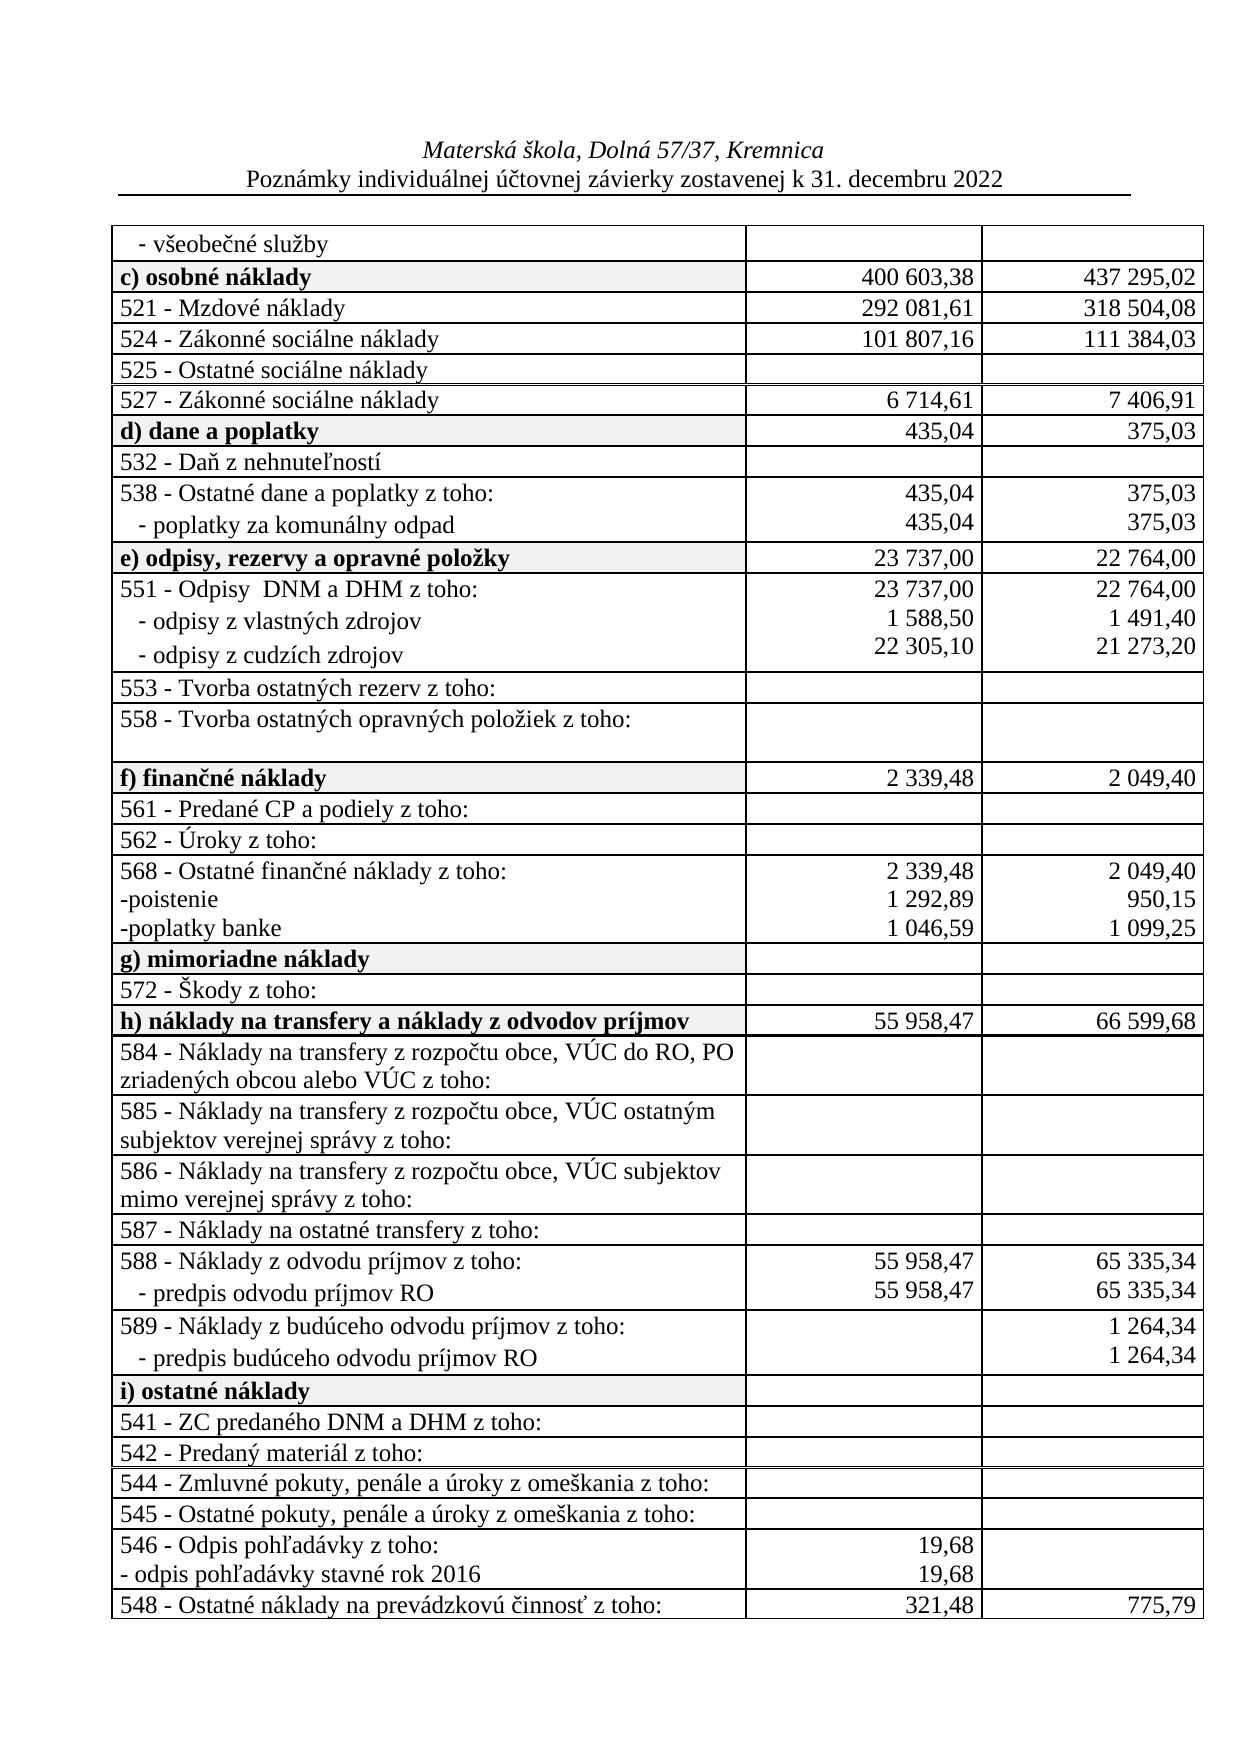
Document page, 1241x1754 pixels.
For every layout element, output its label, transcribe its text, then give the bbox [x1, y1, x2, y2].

table_cell [983, 447, 1203, 476]
table_cell 532 - Daň z nehnuteľností [113, 447, 745, 476]
table_cell 572 - Škody z toho: [113, 975, 745, 1004]
table_cell všeobečné služby [113, 226, 745, 260]
table_cell [747, 704, 981, 761]
table_cell [747, 226, 981, 260]
table_cell [747, 944, 981, 973]
table_cell [747, 1499, 981, 1528]
table_cell 527 - Zákonné sociálne náklady [113, 386, 745, 414]
table_cell 23 737,00 1 588,50 22 305,10 [747, 574, 981, 671]
table_cell 101 807,16 [747, 324, 981, 353]
table_cell [983, 1215, 1203, 1244]
table_cell h) náklady na transfery a náklady z odvodov príjmov [113, 1006, 745, 1034]
table_cell 437 295,02 [983, 262, 1203, 291]
table_cell [747, 1037, 981, 1094]
table_cell 548 - Ostatné náklady na prevádzkovú činnosť z toho: [113, 1590, 745, 1618]
table_cell c) osobné náklady [113, 262, 745, 291]
table_cell 292 081,61 [747, 293, 981, 322]
table_cell 66 599,68 [983, 1006, 1203, 1034]
table_cell [983, 1156, 1203, 1213]
table_cell [983, 704, 1203, 761]
table_cell [983, 1407, 1203, 1436]
table_cell i) ostatné náklady [113, 1376, 745, 1405]
table_cell [747, 1407, 981, 1436]
table_cell 318 504,08 [983, 293, 1203, 322]
table_cell 321,48 [747, 1590, 981, 1618]
table_cell [983, 794, 1203, 823]
table_cell 2 339,48 [747, 763, 981, 792]
table_cell [747, 673, 981, 702]
table_cell [747, 1438, 981, 1466]
table_cell [983, 1376, 1203, 1405]
table_cell [983, 825, 1203, 854]
table_cell [747, 1376, 981, 1405]
table_cell 562 - Úroky z toho: [113, 825, 745, 854]
table_cell 2 049,40 950,15 1 099,25 [983, 856, 1203, 942]
table_cell [983, 975, 1203, 1004]
table_cell [747, 794, 981, 823]
table_cell 587 - Náklady na ostatné transfery z toho: [113, 1215, 745, 1244]
table_cell 375,03 [983, 416, 1203, 445]
table_cell 545 - Ostatné pokuty, penále a úroky z omeškania z toho: [113, 1499, 745, 1528]
table_cell 400 603,38 [747, 262, 981, 291]
table_cell [747, 1469, 981, 1497]
table_cell 542 - Predaný materiál z toho: [113, 1438, 745, 1466]
table_cell 588 - Náklady z odvodu príjmov z toho: predpis odvodu príjmov RO [113, 1246, 745, 1309]
table_cell 586 - Náklady na transfery z rozpočtu obce, VÚC subjektov mimo verejnej správy z toho: [113, 1156, 745, 1213]
table_cell 23 737,00 [747, 543, 981, 572]
table_cell d) dane a poplatky [113, 416, 745, 445]
table_cell [983, 673, 1203, 702]
table_cell 2 339,48 1 292,89 1 046,59 [747, 856, 981, 942]
table_cell [983, 226, 1203, 260]
table_cell 435,04 [747, 416, 981, 445]
table_cell 558 - Tvorba ostatných opravných položiek z toho: [113, 704, 745, 761]
table_cell [747, 975, 981, 1004]
table_cell e) odpisy, rezervy a opravné položky [113, 543, 745, 572]
table_cell [747, 355, 981, 383]
table_cell [983, 355, 1203, 383]
table_cell 6 714,61 [747, 386, 981, 414]
table_cell 65 335,34 65 335,34 [983, 1246, 1203, 1309]
table_cell [983, 1469, 1203, 1497]
table_cell [983, 1499, 1203, 1528]
table_cell 2 049,40 [983, 763, 1203, 792]
table_cell 55 958,47 55 958,47 [747, 1246, 981, 1309]
table_cell [983, 944, 1203, 973]
table_cell [747, 825, 981, 854]
table_cell 544 - Zmluvné pokuty, penále a úroky z omeškania z toho: [113, 1469, 745, 1497]
table_cell [747, 1311, 981, 1374]
table_cell 546 - Odpis pohľadávky z toho: - odpis pohľadávky stavné rok 2016 [113, 1530, 745, 1588]
table_cell 524 - Zákonné sociálne náklady [113, 324, 745, 353]
table_cell 553 - Tvorba ostatných rezerv z toho: [113, 673, 745, 702]
table_cell 22 764,00 1 491,40 21 273,20 [983, 574, 1203, 671]
table_cell 585 - Náklady na transfery z rozpočtu obce, VÚC ostatným subjektov verejnej správy z toho: [113, 1096, 745, 1154]
table_cell [983, 1530, 1203, 1588]
table_cell g) mimoriadne náklady [113, 944, 745, 973]
table_cell 435,04 435,04 [747, 478, 981, 541]
table_cell 538 - Ostatné dane a poplatky z toho: poplatky za komunálny odpad [113, 478, 745, 541]
table_cell [747, 1156, 981, 1213]
table_cell 55 958,47 [747, 1006, 981, 1034]
table_cell [747, 447, 981, 476]
table_cell f) finančné náklady [113, 763, 745, 792]
table_cell [747, 1096, 981, 1154]
table_cell [747, 1215, 981, 1244]
table_cell 525 - Ostatné sociálne náklady [113, 355, 745, 383]
table_cell 584 - Náklady na transfery z rozpočtu obce, VÚC do RO, PO zriadených obcou alebo VÚC z toho: [113, 1037, 745, 1094]
table_cell 1 264,34 1 264,34 [983, 1311, 1203, 1374]
table_cell 19,68 19,68 [747, 1530, 981, 1588]
table_cell 568 - Ostatné finančné náklady z toho: -poistenie -poplatky banke [113, 856, 745, 942]
table_cell [983, 1037, 1203, 1094]
table_cell 375,03 375,03 [983, 478, 1203, 541]
table_cell [983, 1096, 1203, 1154]
table_cell 111 384,03 [983, 324, 1203, 353]
table_cell [983, 1438, 1203, 1466]
table_cell 521 - Mzdové náklady [113, 293, 745, 322]
table_cell 541 - ZC predaného DNM a DHM z toho: [113, 1407, 745, 1436]
table_cell 561 - Predané CP a podiely z toho: [113, 794, 745, 823]
table_cell 589 - Náklady z budúceho odvodu príjmov z toho: predpis budúceho odvodu príjmov RO [113, 1311, 745, 1374]
table_cell 551 - Odpisy DNM a DHM z toho: odpisy z vlastných zdrojov odpisy z cudzích zdrojov [113, 574, 745, 671]
table_cell 22 764,00 [983, 543, 1203, 572]
table_cell 7 406,91 [983, 386, 1203, 414]
table_cell 775,79 [983, 1590, 1203, 1618]
